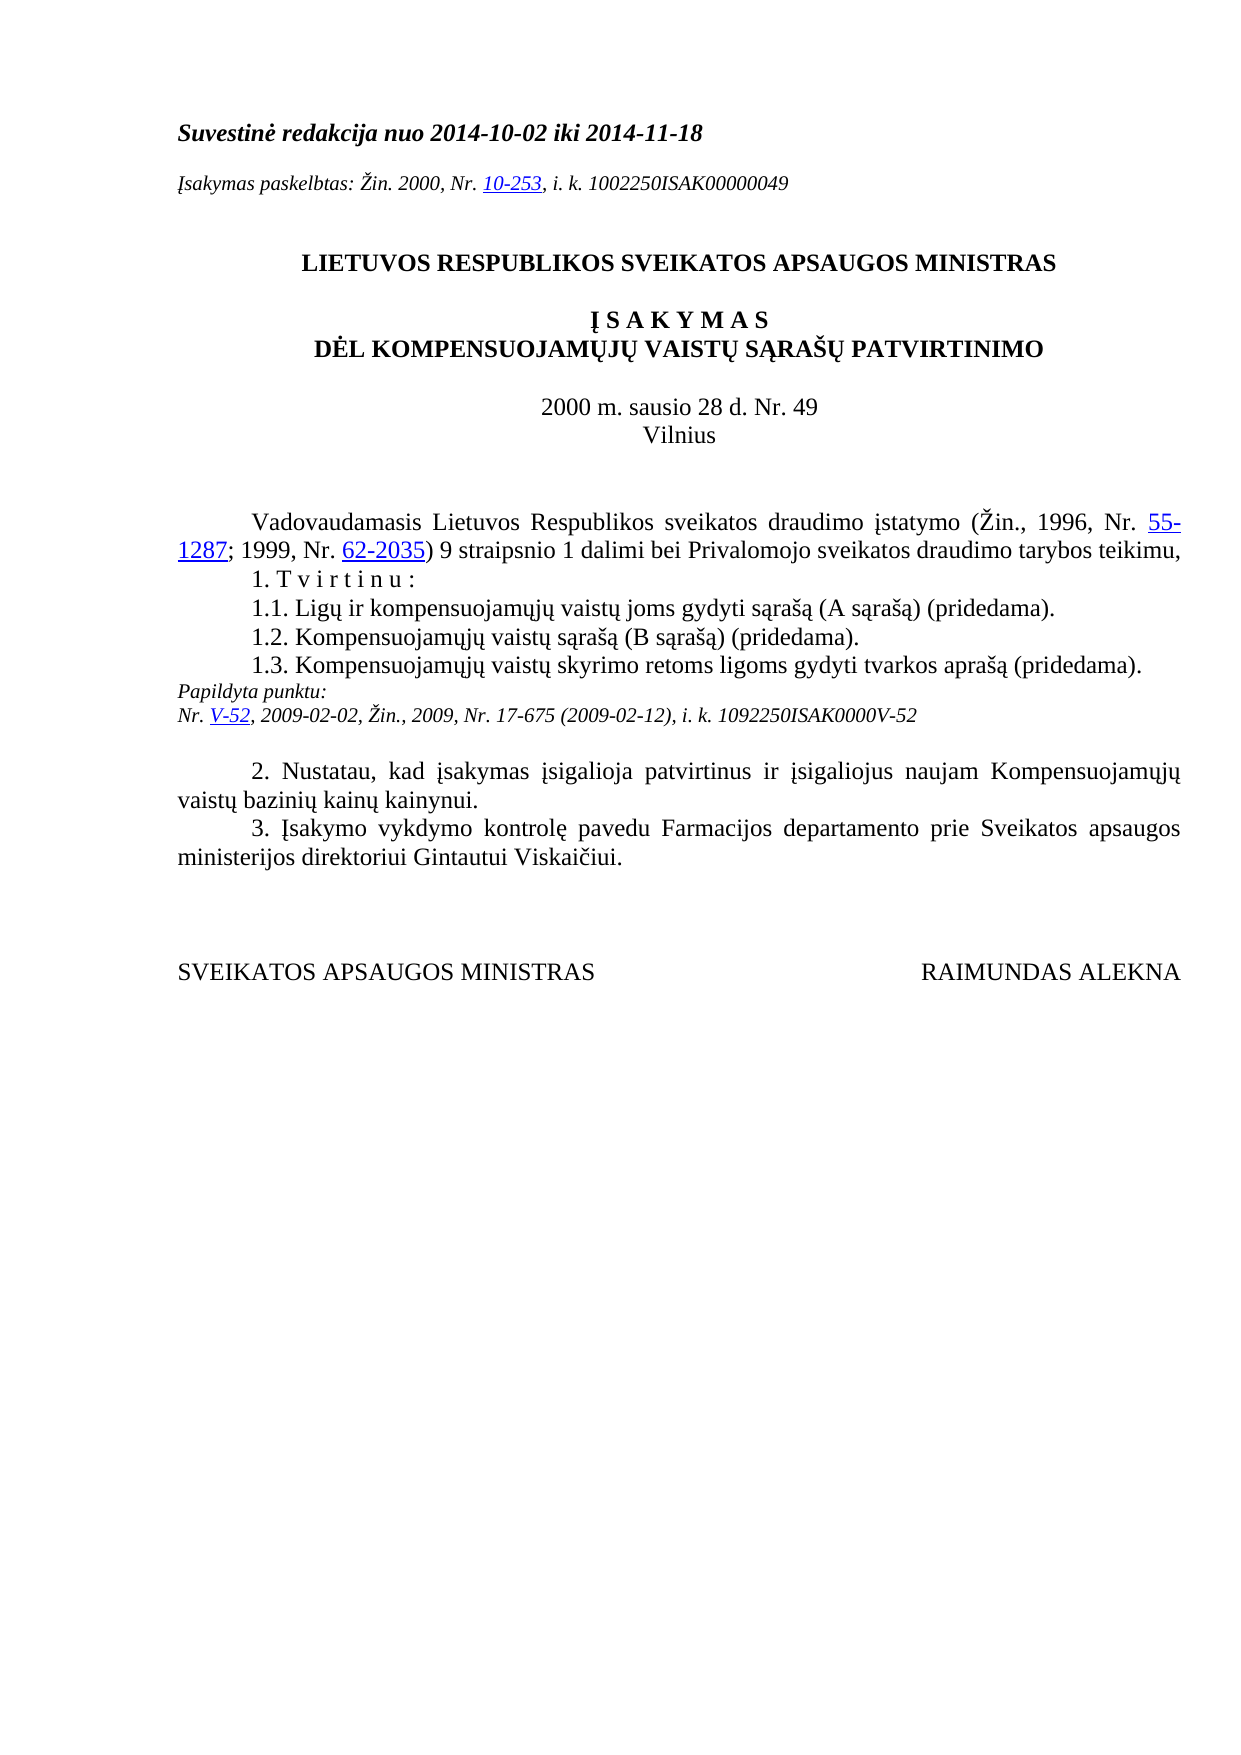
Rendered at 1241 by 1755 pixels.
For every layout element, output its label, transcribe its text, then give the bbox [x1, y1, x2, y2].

text Į S A K Y M A S [177, 305, 1181, 334]
text 1.3. Kompensuojamųjų vaistų skyrimo retoms ligoms gydyti tvarkos aprašą (pridedama). [177, 650, 1181, 679]
text DĖL KOMPENSUOJAMŲJŲ VAISTŲ SĄRAŠŲ PATVIRTINIMO [177, 334, 1181, 363]
text 2000 m. sausio 28 d. Nr. 49 [177, 392, 1181, 420]
text Papildyta punktu: [177, 679, 1181, 703]
text Vadovaudamasis Lietuvos Respublikos sveikatos draudimo įstatymo (Žin., 1996, Nr. 55-1287; 1999, Nr. 62-2035) 9 straipsnio 1 dalimi bei Privalomojo sveikatos draudimo tarybos teikimu, [177, 507, 1181, 564]
text Nr. V-52, 2009-02-02, Žin., 2009, Nr. 17-675 (2009-02-12), i. k. 1092250ISAK0000V-52 [177, 703, 1181, 727]
text Įsakymas paskelbtas: Žin. 2000, Nr. 10-253, i. k. 1002250ISAK00000049 [177, 171, 1181, 195]
text 1.1. Ligų ir kompensuojamųjų vaistų joms gydyti sąrašą (A sąrašą) (pridedama). [177, 593, 1181, 622]
text 1. Tvirtinu: [177, 564, 1181, 593]
text Vilnius [177, 420, 1181, 449]
text 1.2. Kompensuojamųjų vaistų sąrašą (B sąrašą) (pridedama). [177, 622, 1181, 650]
text LIETUVOS RESPUBLIKOS SVEIKATOS APSAUGOS MINISTRAS [177, 248, 1181, 277]
text 3. Įsakymo vykdymo kontrolę pavedu Farmacijos departamento prie Sveikatos apsaugos ministerijos direktoriui Gintautui Viskaičiui. [177, 813, 1181, 871]
text 2. Nustatau, kad įsakymas įsigalioja patvirtinus ir įsigaliojus naujam Kompensuojamųjų vaistų bazinių kainų kainynui. [177, 756, 1181, 813]
text Suvestinė redakcija nuo 2014-10-02 iki 2014-11-18 [177, 118, 1181, 147]
text SVEIKATOS APSAUGOS MINISTRAS RAIMUNDAS ALEKNA [177, 957, 1181, 986]
